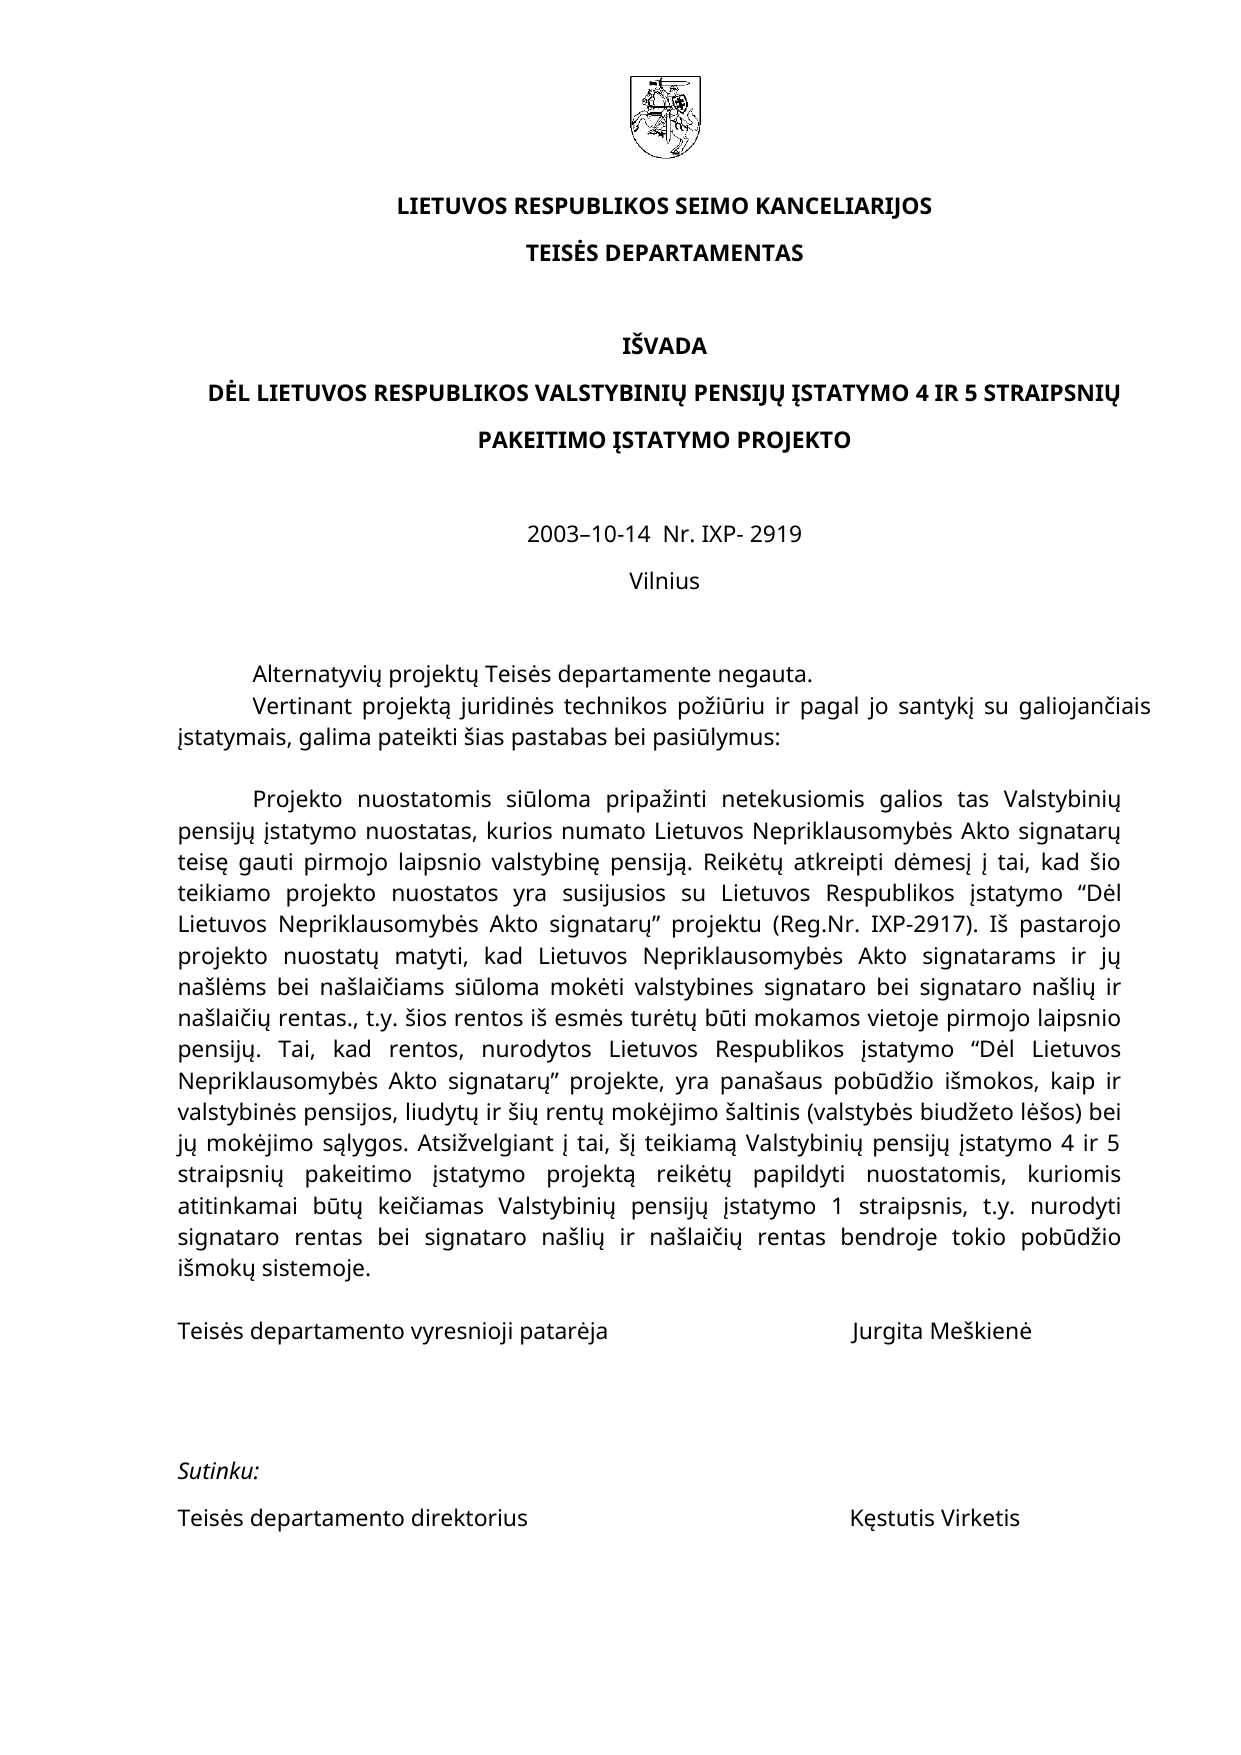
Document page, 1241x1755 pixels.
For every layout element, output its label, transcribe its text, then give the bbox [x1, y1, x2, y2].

text DĖL LIETUVOS RESPUBLIKOS VALSTYBINIŲ PENSIJŲ ĮSTATYMO 4 IR 5 STRAIPSNIŲ PAKEITIMO ĮSTATYMO PROJEKTO [177, 377, 1152, 455]
text Projekto nuostatomis siūloma pripažinti netekusiomis galios tas Valstybinių pensijų įstatymo nuostatas, kurios numato Lietuvos Nepriklausomybės Akto signatarų teisę gauti pirmojo laipsnio valstybinę pensiją. Reikėtų atkreipti dėmesį į tai, kad šio teikiamo projekto nuostatos yra susijusios su Lietuvos Respublikos įstatymo “Dėl Lietuvos Nepriklausomybės Akto signatarų” projektu (Reg.Nr. IXP-2917). Iš pastarojo projekto nuostatų matyti, kad Lietuvos Nepriklausomybės Akto signatarams ir jų našlėms bei našlaičiams siūloma mokėti valstybines signataro bei signataro našlių ir našlaičių rentas., t.y. šios rentos iš esmės turėtų būti mokamos vietoje pirmojo laipsnio pensijų. Tai, kad rentos, nurodytos Lietuvos Respublikos įstatymo “Dėl Lietuvos Nepriklausomybės Akto signatarų” projekte, yra panašaus pobūdžio išmokos, kaip ir valstybinės pensijos, liudytų ir šių rentų mokėjimo šaltinis (valstybės biudžeto lėšos) bei jų mokėjimo sąlygos. Atsižvelgiant į tai, šį teikiamą Valstybinių pensijų įstatymo 4 ir 5 straipsnių pakeitimo įstatymo projektą reikėtų papildyti nuostatomis, kuriomis atitinkamai būtų keičiamas Valstybinių pensijų įstatymo 1 straipsnis, t.y. nurodyti signataro rentas bei signataro našlių ir našlaičių rentas bendroje tokio pobūdžio išmokų sistemoje. [177, 783, 1122, 1283]
text Teisės departamento direktorius Kęstutis Virketis [177, 1502, 1122, 1533]
text Teisės departamento vyresnioji patarėja Jurgita Meškienė [177, 1315, 1122, 1346]
subtitle Vilnius [177, 565, 1152, 596]
text Sutinku: [177, 1455, 1122, 1487]
text LIETUVOS RESPUBLIKOS SEIMO KANCELIARIJOS [177, 190, 1152, 221]
text Alternatyvių projektų Teisės departamente negauta. [177, 658, 1122, 690]
text 2003–10-14 Nr. IXP- 2919 [177, 518, 1152, 549]
text TEISĖS DEPARTAMENTAS [177, 237, 1152, 268]
text IŠVADA [177, 330, 1152, 362]
text Vertinant projektą juridinės technikos požiūriu ir pagal jo santykį su galiojančiais įstatymais, galima pateikti šias pastabas bei pasiūlymus: [177, 690, 1152, 752]
